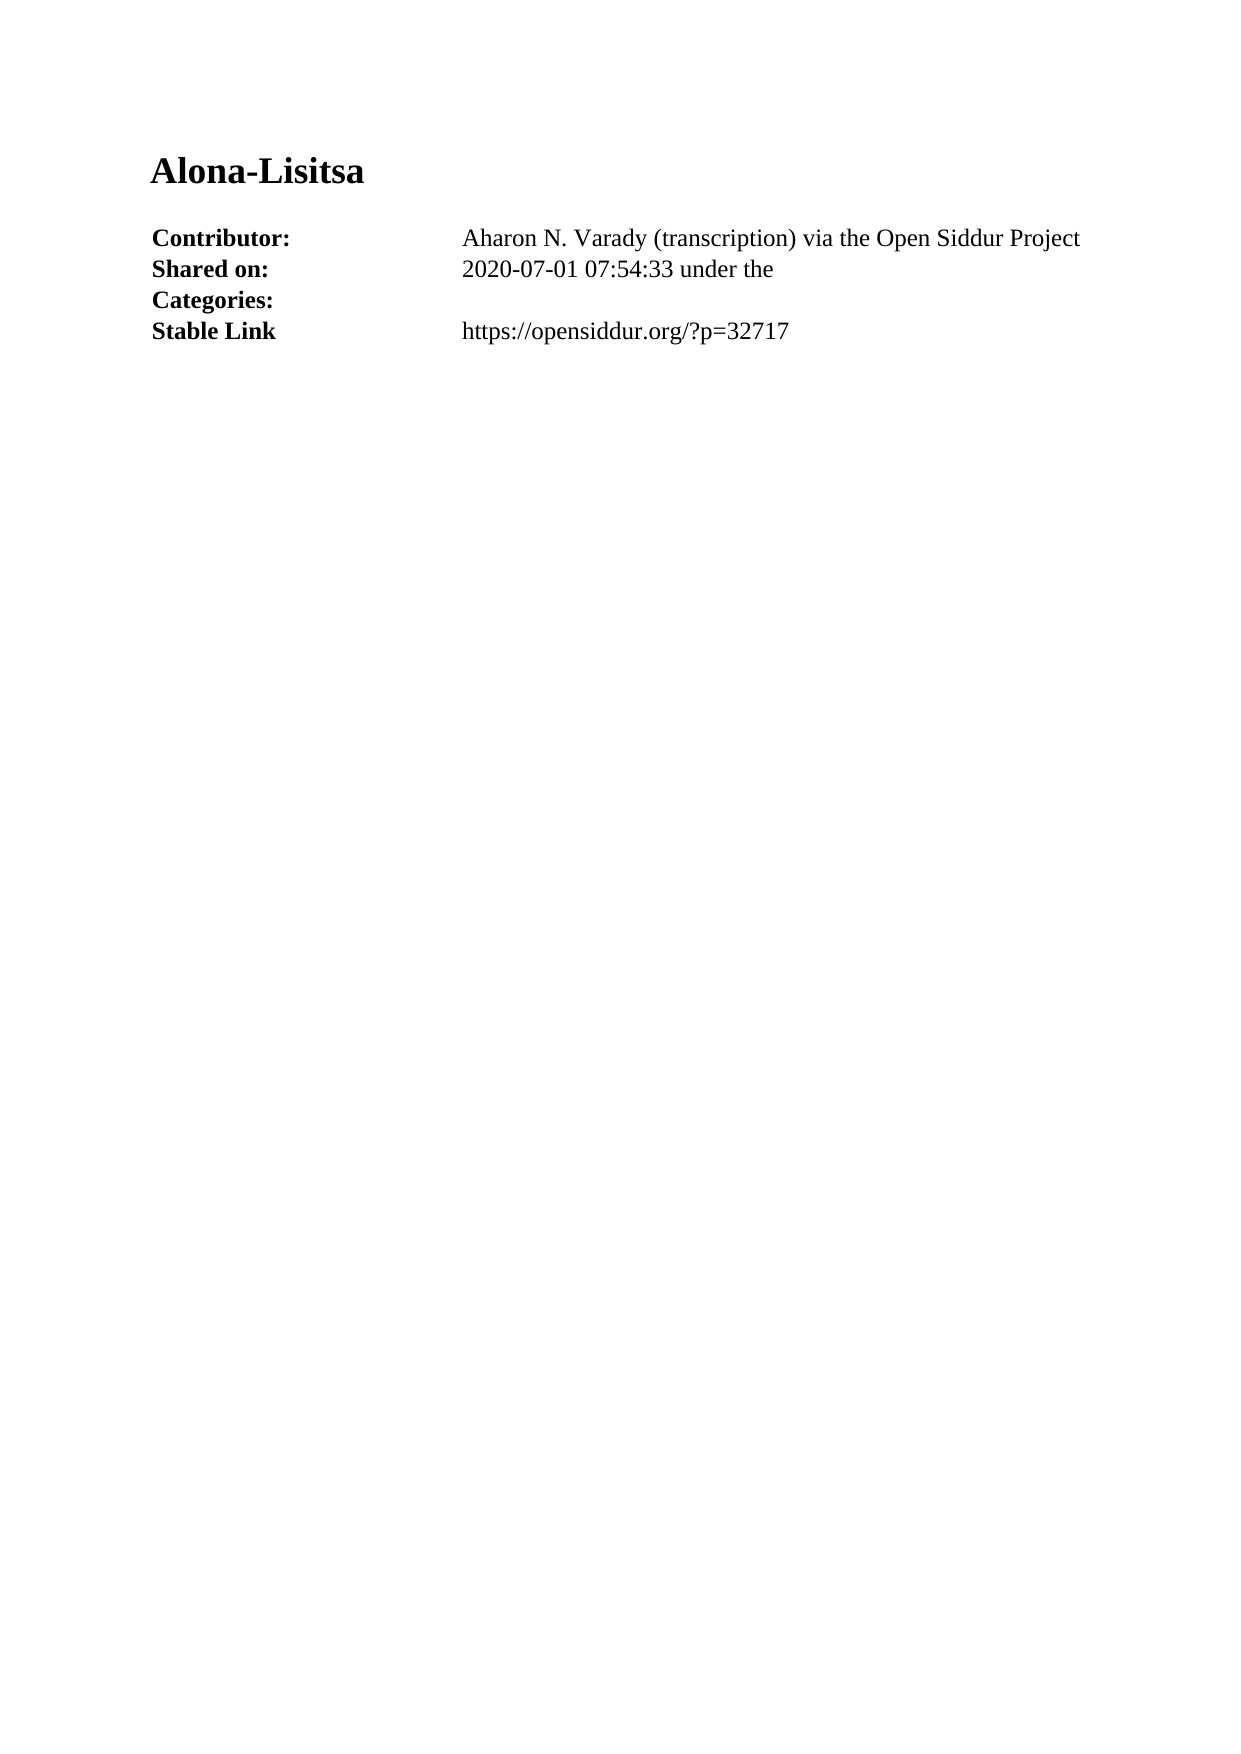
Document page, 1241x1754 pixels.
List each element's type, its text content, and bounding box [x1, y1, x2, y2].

table_cell Stable Link [150, 315, 460, 346]
table_header Aharon N. Varady (transcription) via the Open Siddur Project [460, 223, 1090, 253]
table_cell Shared on: [150, 254, 460, 284]
subtitle Alona-Lisitsa [150, 150, 1090, 192]
table_cell https://opensiddur.org/?p=32717 [460, 315, 1090, 346]
table_cell Categories: [150, 284, 460, 315]
table_header Contributor: [150, 223, 460, 253]
table_cell 2020-07-01 07:54:33 under the [460, 254, 1090, 284]
table_cell [460, 284, 1090, 315]
